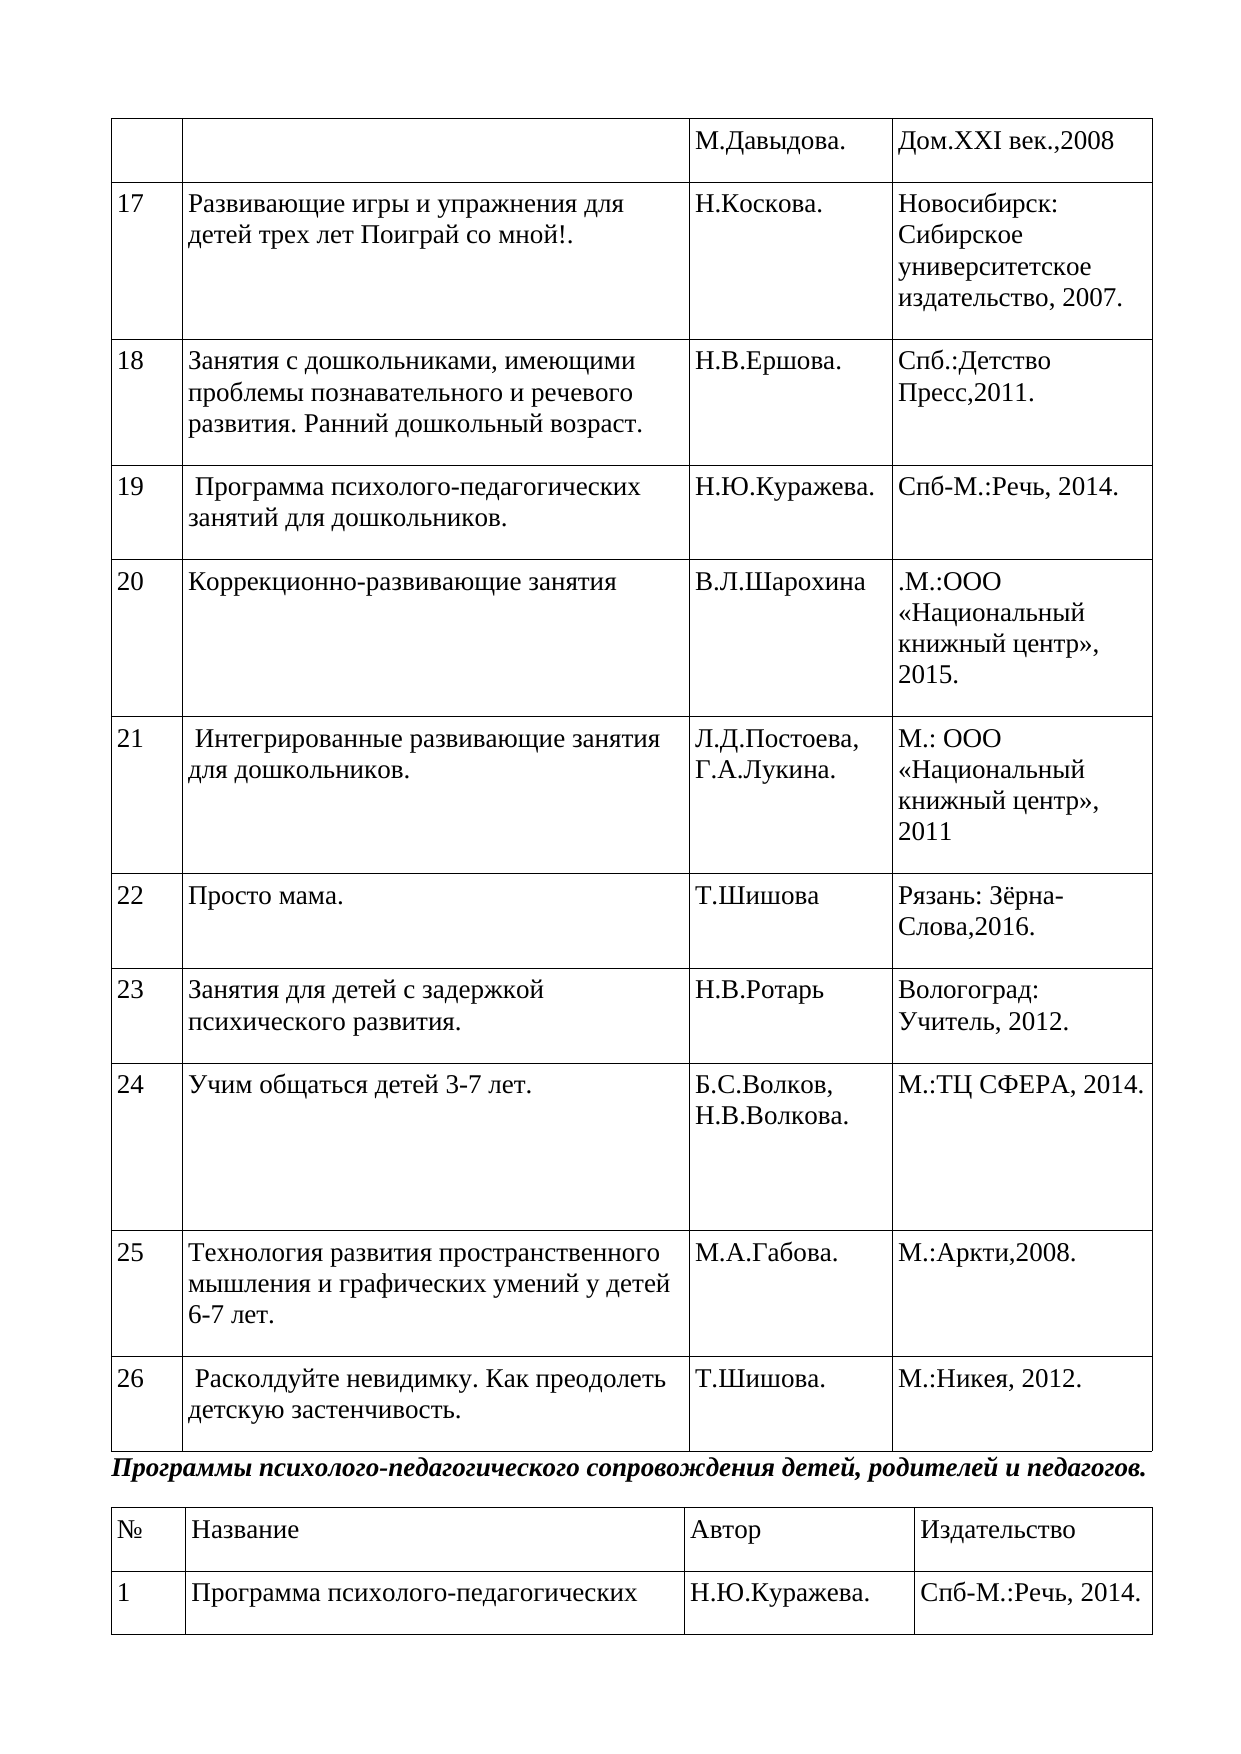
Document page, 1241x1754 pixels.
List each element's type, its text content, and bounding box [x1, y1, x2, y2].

table_cell Новосибирск: Сибирское университетское издательство, 2007. [893, 183, 1152, 339]
table_cell 25 [112, 1231, 182, 1356]
table_cell [112, 119, 182, 182]
table_cell М.:Никея, 2012. [893, 1357, 1152, 1451]
table_cell М.:ТЦ СФЕРА, 2014. [893, 1064, 1152, 1230]
table_cell М.А.Габова. [690, 1231, 892, 1356]
table_cell М.:Аркти,2008. [893, 1231, 1152, 1356]
table_cell Занятия с дошкольниками, имеющими проблемы познавательного и речевого развития. Ранний дошкольный возраст. [183, 340, 689, 464]
table_cell Н.Коскова. [690, 183, 892, 339]
table_header Автор [685, 1508, 914, 1571]
text Программы психолого-педагогического сопровождения детей, родителей и педагогов. [111, 1452, 1152, 1482]
table_cell Программа психолого-педагогических занятий для дошкольников. [183, 466, 689, 559]
table_cell Интегрированные развивающие занятия для дошкольников. [183, 717, 689, 873]
table_cell Б.С.Волков, Н.В.Волкова. [690, 1064, 892, 1230]
table_cell Л.Д.Постоева, Г.А.Лукина. [690, 717, 892, 873]
table_cell [183, 119, 689, 182]
table_cell Развивающие игры и упражнения для детей трех лет Поиграй со мной!. [183, 183, 689, 339]
table_cell Занятия для детей с задержкой психического развития. [183, 969, 689, 1062]
table_cell Спб.:Детство Пресс,2011. [893, 340, 1152, 464]
table_cell В.Л.Шарохина [690, 560, 892, 716]
table_cell 23 [112, 969, 182, 1062]
table_cell Н.В.Ершова. [690, 340, 892, 464]
table_cell 1 [112, 1572, 185, 1634]
table_cell Программа психолого-педагогических [186, 1572, 684, 1634]
table_cell Коррекционно-развивающие занятия [183, 560, 689, 716]
table_cell Расколдуйте невидимку. Как преодолеть детскую застенчивость. [183, 1357, 689, 1451]
table_header Название [186, 1508, 684, 1571]
table_cell 20 [112, 560, 182, 716]
table_cell Дом.XXI век.,2008 [893, 119, 1152, 182]
table_cell Рязань: Зёрна-Слова,2016. [893, 874, 1152, 968]
table_cell Т.Шишова [690, 874, 892, 968]
table_cell 17 [112, 183, 182, 339]
table_header № [112, 1508, 185, 1571]
table_cell Н.Ю.Куражева. [690, 466, 892, 559]
table_cell 22 [112, 874, 182, 968]
table_cell Технология развития пространственного мышления и графических умений у детей 6-7 лет. [183, 1231, 689, 1356]
table_cell Т.Шишова. [690, 1357, 892, 1451]
table_cell .М.:ООО «Национальный книжный центр», 2015. [893, 560, 1152, 716]
table_cell М.: ООО «Национальный книжный центр», 2011 [893, 717, 1152, 873]
table_cell Спб-М.:Речь, 2014. [893, 466, 1152, 559]
table_cell Н.Ю.Куражева. [685, 1572, 914, 1634]
table_cell 24 [112, 1064, 182, 1230]
table_cell 18 [112, 340, 182, 464]
table_cell 26 [112, 1357, 182, 1451]
table_cell Просто мама. [183, 874, 689, 968]
table_cell Вологоград: Учитель, 2012. [893, 969, 1152, 1062]
table_header Издательство [915, 1508, 1152, 1571]
table_cell 19 [112, 466, 182, 559]
table_cell Спб-М.:Речь, 2014. [915, 1572, 1152, 1634]
table_cell Н.В.Ротарь [690, 969, 892, 1062]
table_cell 21 [112, 717, 182, 873]
table_cell М.Давыдова. [690, 119, 892, 182]
table_cell Учим общаться детей 3-7 лет. [183, 1064, 689, 1230]
